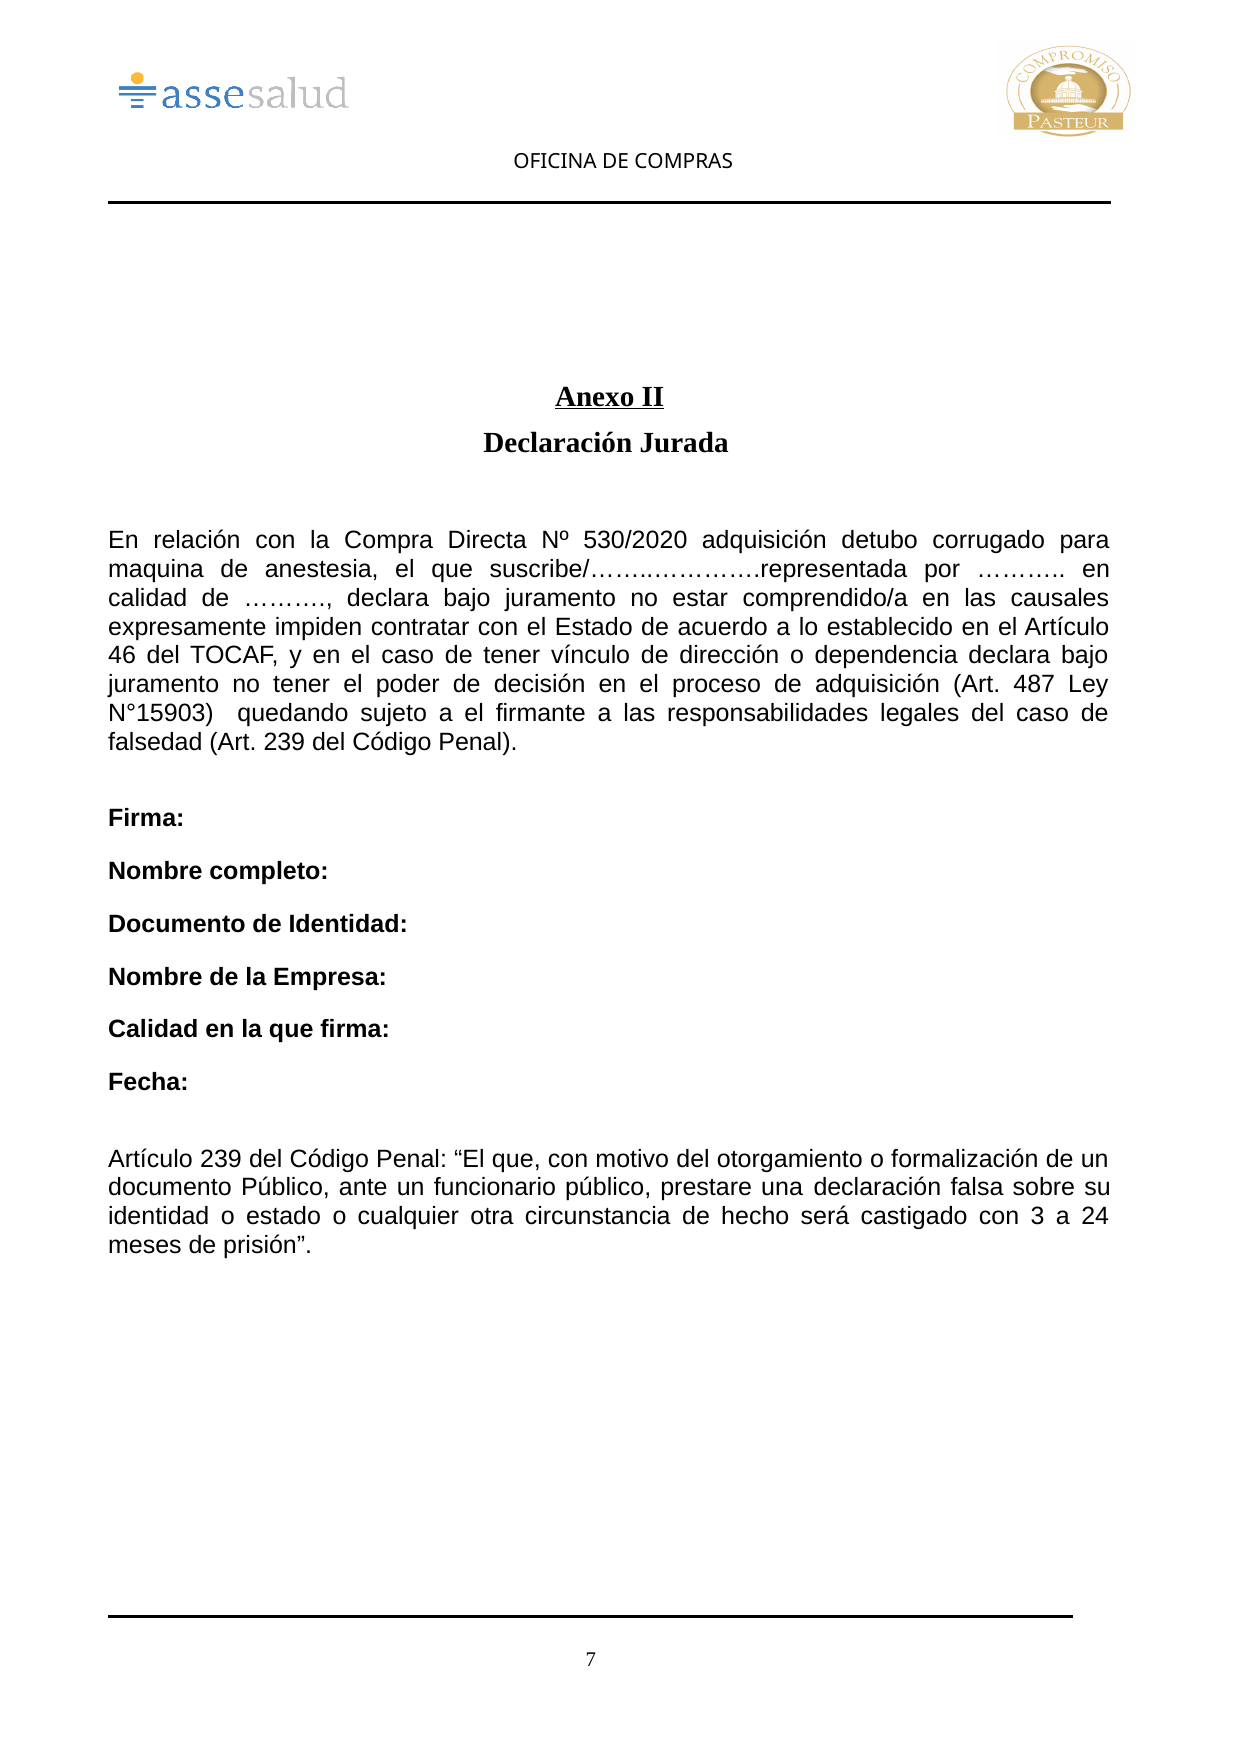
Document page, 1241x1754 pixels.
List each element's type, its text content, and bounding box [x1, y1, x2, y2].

text Calidad en la que firma: [108, 1014, 1111, 1043]
text Artículo 239 del Código Penal: “El que, con motivo del otorgamiento o formalización de un documento Público, ante un funcionario público, prestare una declaración falsa sobre su identidad o estado o cualquier otra circunstancia de hecho será castigado con 3 a 24 meses de prisión”. [108, 1143, 1111, 1258]
text Documento de Identidad: [108, 909, 1111, 937]
text Fecha: [108, 1067, 1111, 1096]
text En relación con la Compra Directa Nº 530/2020 adquisición detubo corrugado para maquina de anestesia, el que suscribe/……..………….representada por ……….. en calidad de ………., declara bajo juramento no estar comprendido/a en las causales expresamente impiden contratar con el Estado de acuerdo a lo establecido en el Artículo 46 del TOCAF, y en el caso de tener vínculo de dirección o dependencia declara bajo juramento no tener el poder de decisión en el proceso de adquisición (Art. 487 Ley N°15903) quedando sujeto a el firmante a las responsabilidades legales del caso de falsedad (Art. 239 del Código Penal). [108, 525, 1111, 755]
text Firma: [108, 803, 1111, 832]
text Anexo II [108, 379, 1111, 412]
picture [997, 39, 1138, 140]
text Nombre completo: [108, 856, 1111, 885]
picture [105, 55, 367, 127]
text Nombre de la Empresa: [108, 961, 1111, 990]
text Declaración Jurada [108, 425, 1111, 458]
